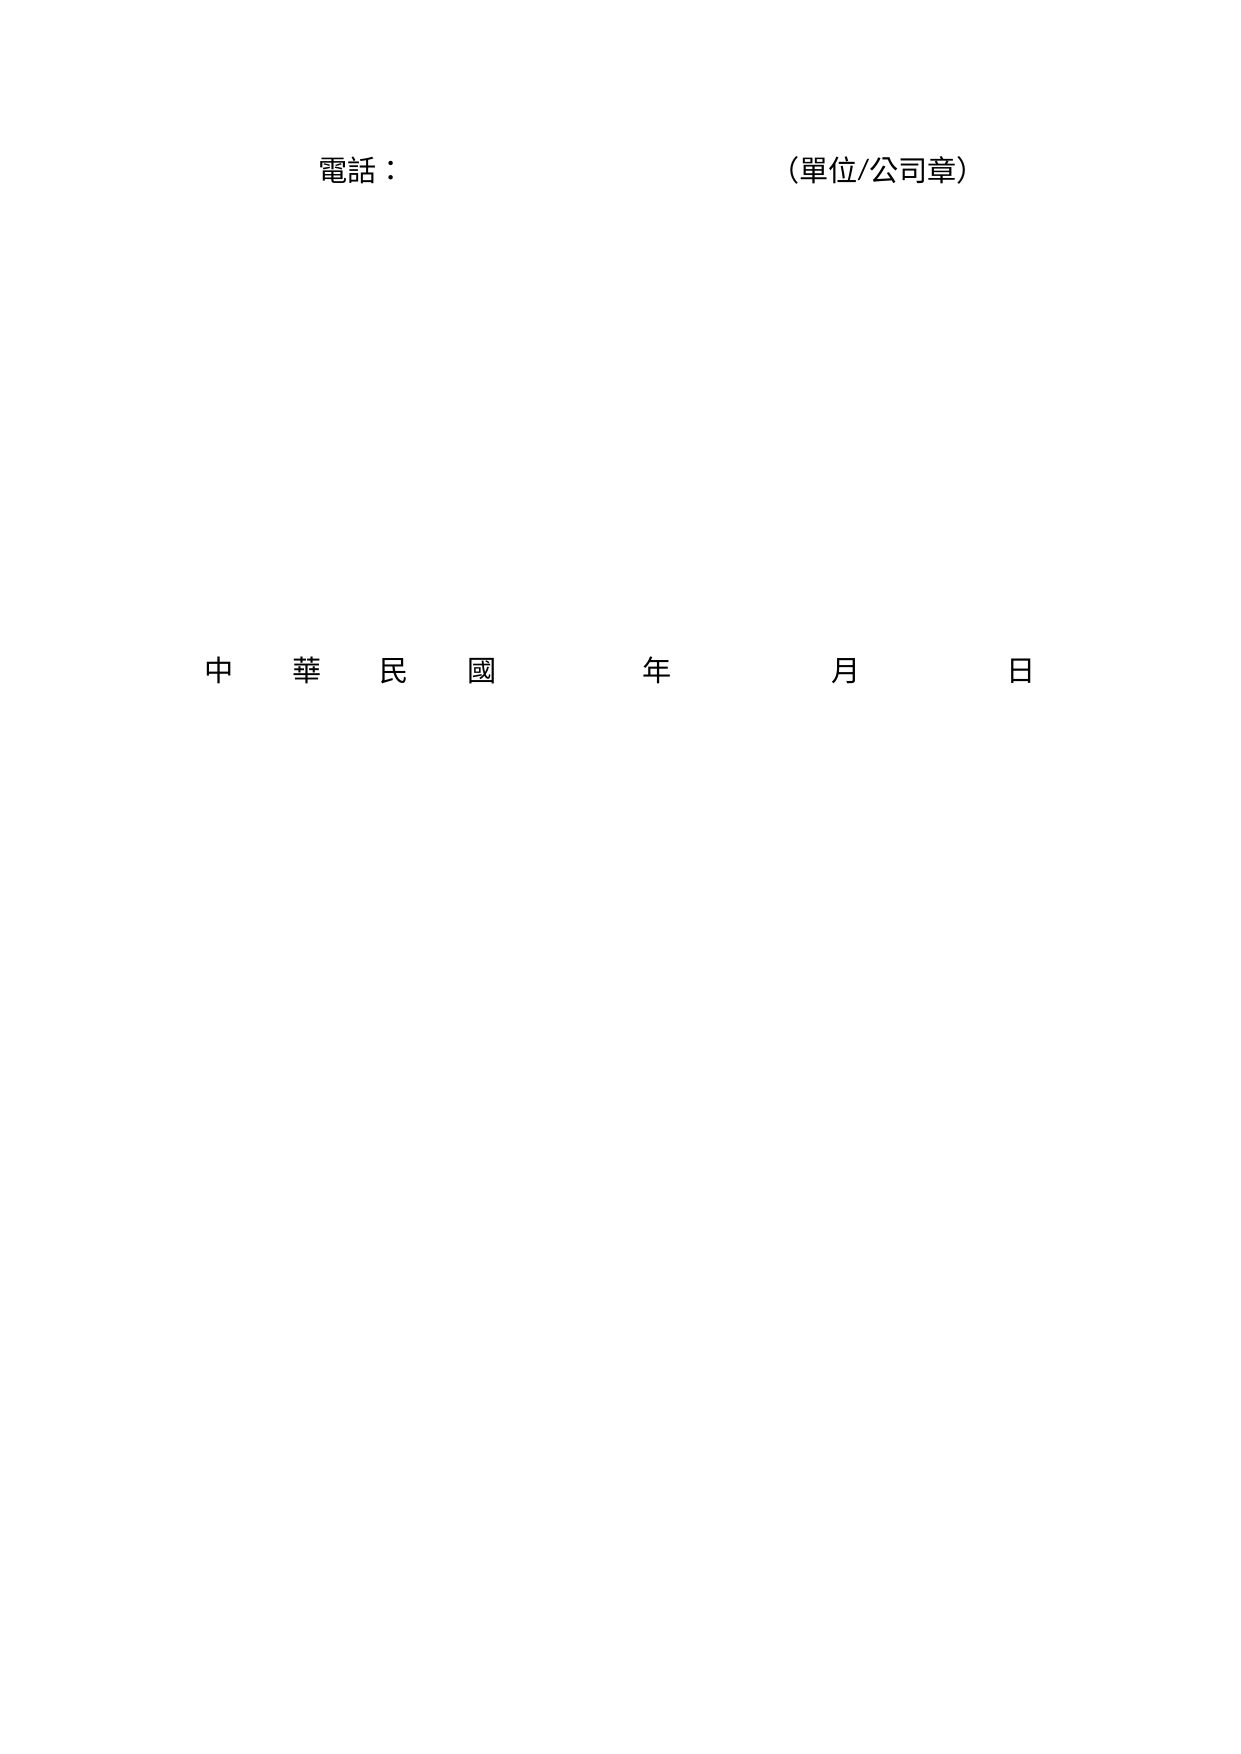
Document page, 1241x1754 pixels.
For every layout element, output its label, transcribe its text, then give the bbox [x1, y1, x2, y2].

text 電話： （單位/公司章） [118, 127, 1122, 189]
text 中 華 民 國 年 月 日 [118, 627, 1122, 689]
